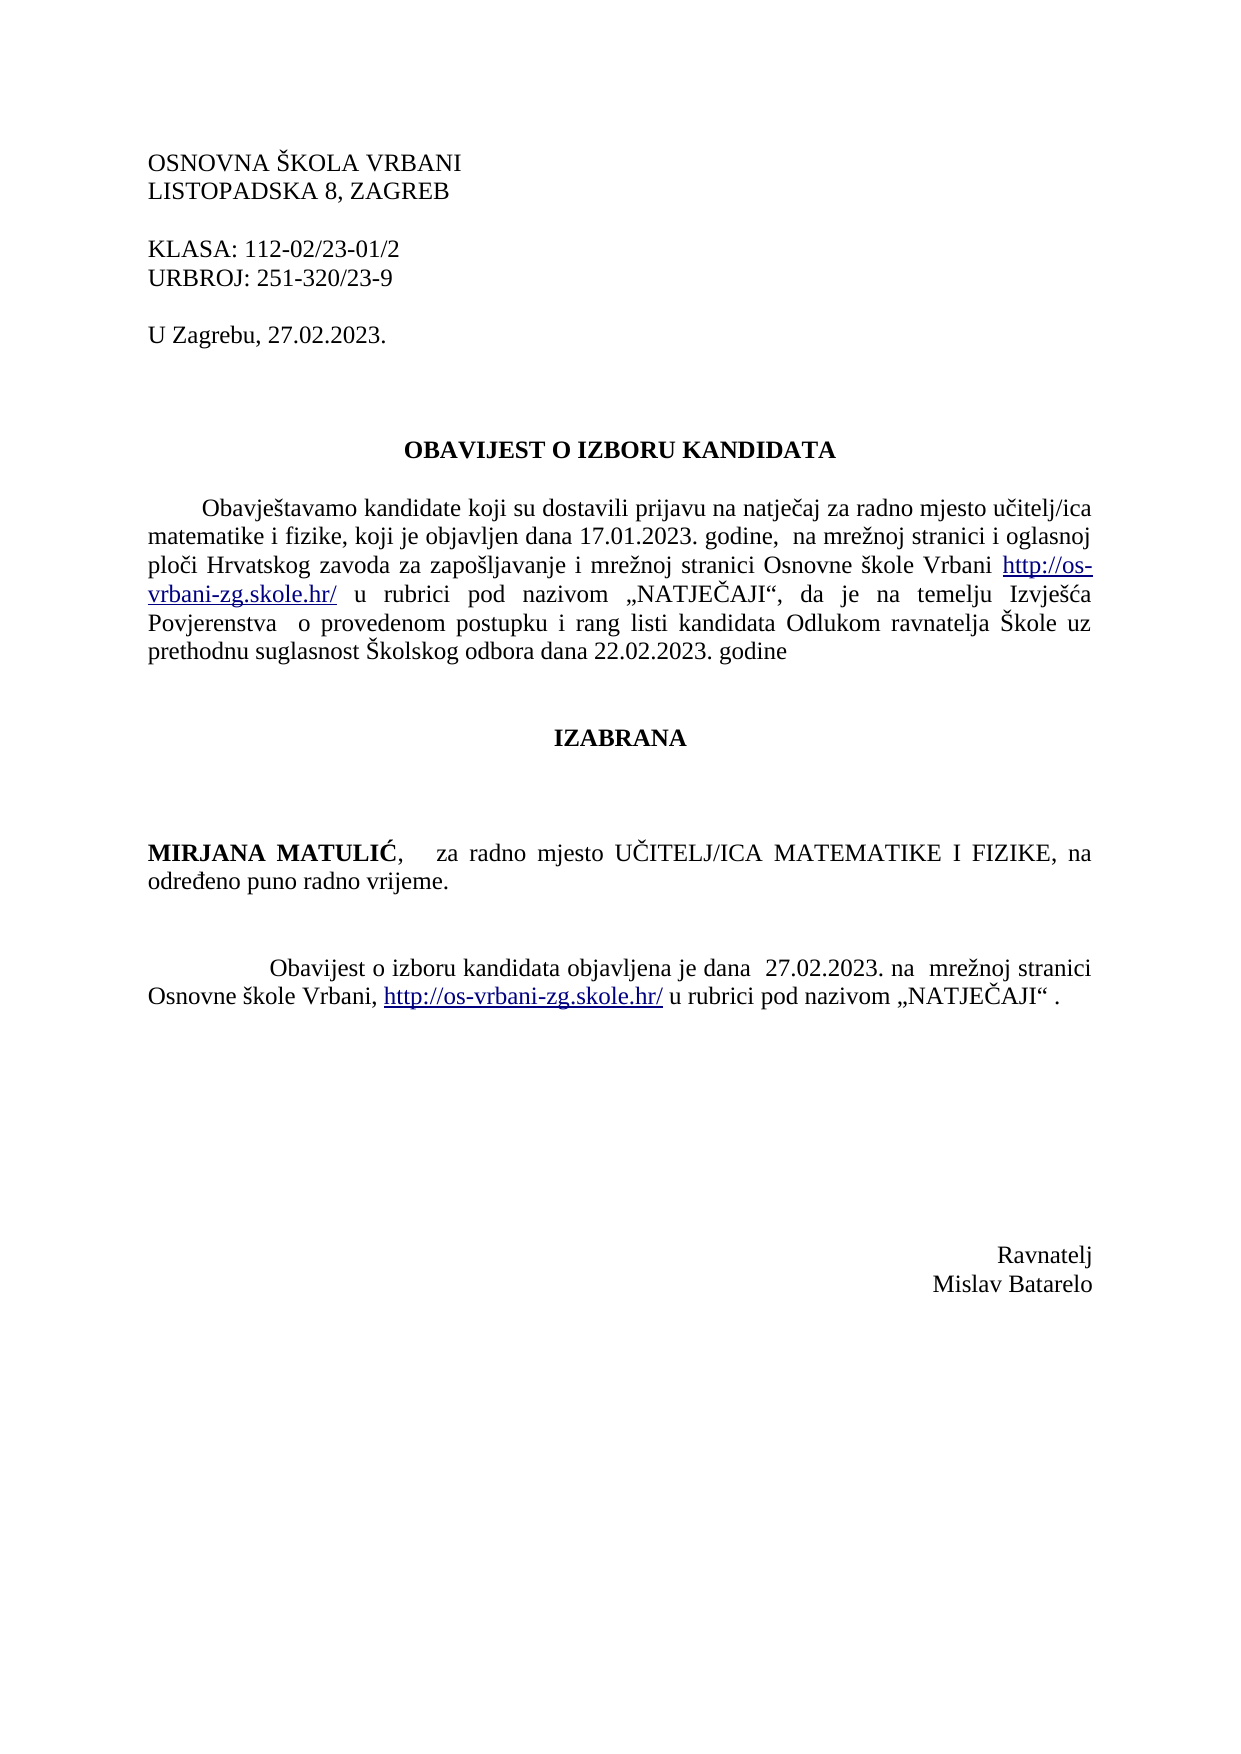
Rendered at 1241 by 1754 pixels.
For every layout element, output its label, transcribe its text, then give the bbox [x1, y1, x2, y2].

text U Zagrebu, 27.02.2023. [148, 320, 1093, 349]
text OSNOVNA ŠKOLA VRBANI [148, 148, 1093, 176]
text Obavijest o izboru kandidata objavljena je dana 27.02.2023. na mrežnoj stranici Osnovne škole Vrbani, http://os-vrbani-zg.skole.hr/ u rubrici pod nazivom „NATJEČAJI“ . [148, 953, 1093, 1010]
text KLASA: 112-02/23-01/2 [148, 234, 1093, 263]
text Obavještavamo kandidate koji su dostavili prijavu na natječaj za radno mjesto učitelj/ica matematike i fizike, koji je objavljen dana 17.01.2023. godine, na mrežnoj stranici i oglasnoj ploči Hrvatskog zavoda za zapošljavanje i mrežnoj stranici Osnovne škole Vrbani http://os-vrbani-zg.skole.hr/ u rubrici pod nazivom „NATJEČAJI“, da je na temelju Izvješća Povjerenstva o provedenom postupku i rang listi kandidata Odlukom ravnatelja Škole uz prethodnu suglasnost Školskog odbora dana 22.02.2023. godine [148, 493, 1093, 665]
text Ravnatelj Mislav Batarelo [148, 1240, 1093, 1298]
text MIRJANA MATULIĆ, za radno mjesto UČITELJ/ICA MATEMATIKE I FIZIKE, na određeno puno radno vrijeme. [148, 838, 1093, 895]
text IZABRANA [148, 723, 1093, 751]
text LISTOPADSKA 8, ZAGREB [148, 176, 1093, 205]
text OBAVIJEST O IZBORU KANDIDATA [148, 435, 1093, 464]
text URBROJ: 251-320/23-9 [148, 263, 1093, 291]
